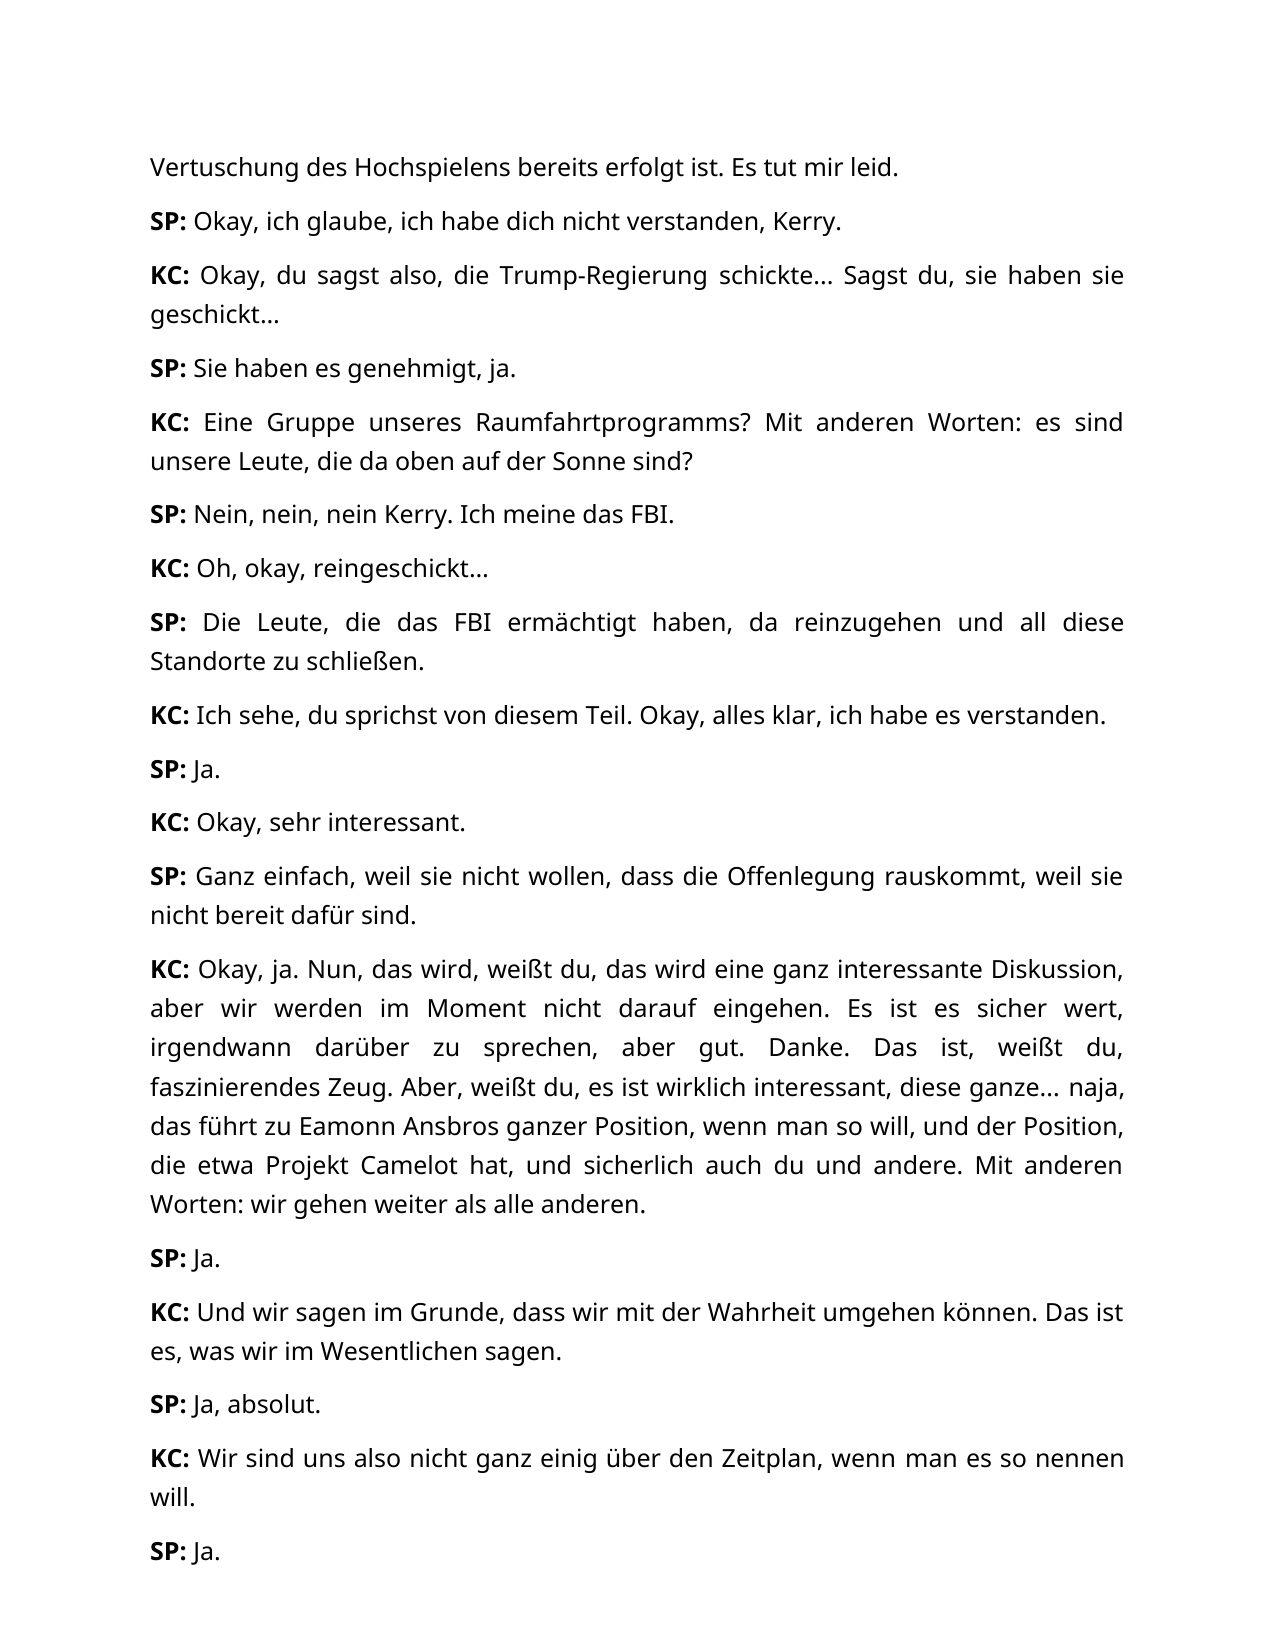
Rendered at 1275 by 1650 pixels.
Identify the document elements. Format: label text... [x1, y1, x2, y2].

text KC: Wir sind uns also nicht ganz einig über den Zeitplan, wenn man es so nennen will. [150, 1441, 1125, 1514]
text SP: Sie haben es genehmigt, ja. [150, 350, 1125, 384]
text KC: Ich sehe, du sprichst von diesem Teil. Okay, alles klar, ich habe es verstanden. [150, 697, 1125, 732]
text KC: Und wir sagen im Grunde, dass wir mit der Wahrheit umgehen können. Das ist es, was wir im Wesentlichen sagen. [150, 1294, 1125, 1367]
text SP: Ganz einfach, weil sie nicht wollen, dass die Offenlegung rauskommt, weil sie nicht bereit dafür sind. [150, 859, 1125, 932]
text KC: Okay, sehr interessant. [150, 805, 1125, 839]
text KC: Okay, du sagst also, die Trump-Regierung schickte... Sagst du, sie haben sie geschickt… [150, 257, 1125, 331]
text SP: Okay, ich glaube, ich habe dich nicht verstanden, Kerry. [150, 204, 1125, 238]
text SP: Ja. [150, 751, 1125, 785]
text SP: Ja, absolut. [150, 1387, 1125, 1421]
text Vertuschung des Hochspielens bereits erfolgt ist. Es tut mir leid. [150, 150, 1125, 184]
text SP: Die Leute, die das FBI ermächtigt haben, da reinzugehen und all diese Standorte zu schließen. [150, 604, 1125, 678]
text SP: Ja. [150, 1534, 1125, 1568]
text KC: Oh, okay, reingeschickt… [150, 551, 1125, 585]
text SP: Ja. [150, 1240, 1125, 1274]
text SP: Nein, nein, nein Kerry. Ich meine das FBI. [150, 497, 1125, 531]
text KC: Okay, ja. Nun, das wird, weißt du, das wird eine ganz interessante Diskussion, aber wir werden im Moment nicht darauf eingehen. Es ist es sicher wert, irgendwann darüber zu sprechen, aber gut. Danke. Das ist, weißt du, faszinierendes Zeug. Aber, weißt du, es ist wirklich interessant, diese ganze... naja, das führt zu Eamonn Ansbros ganzer Position, wenn man so will, und der Position, die etwa Projekt Camelot hat, und sicherlich auch du und andere. Mit anderen Worten: wir gehen weiter als alle anderen. [150, 952, 1125, 1221]
text KC: Eine Gruppe unseres Raumfahrtprogramms? Mit anderen Worten: es sind unsere Leute, die da oben auf der Sonne sind? [150, 404, 1125, 477]
